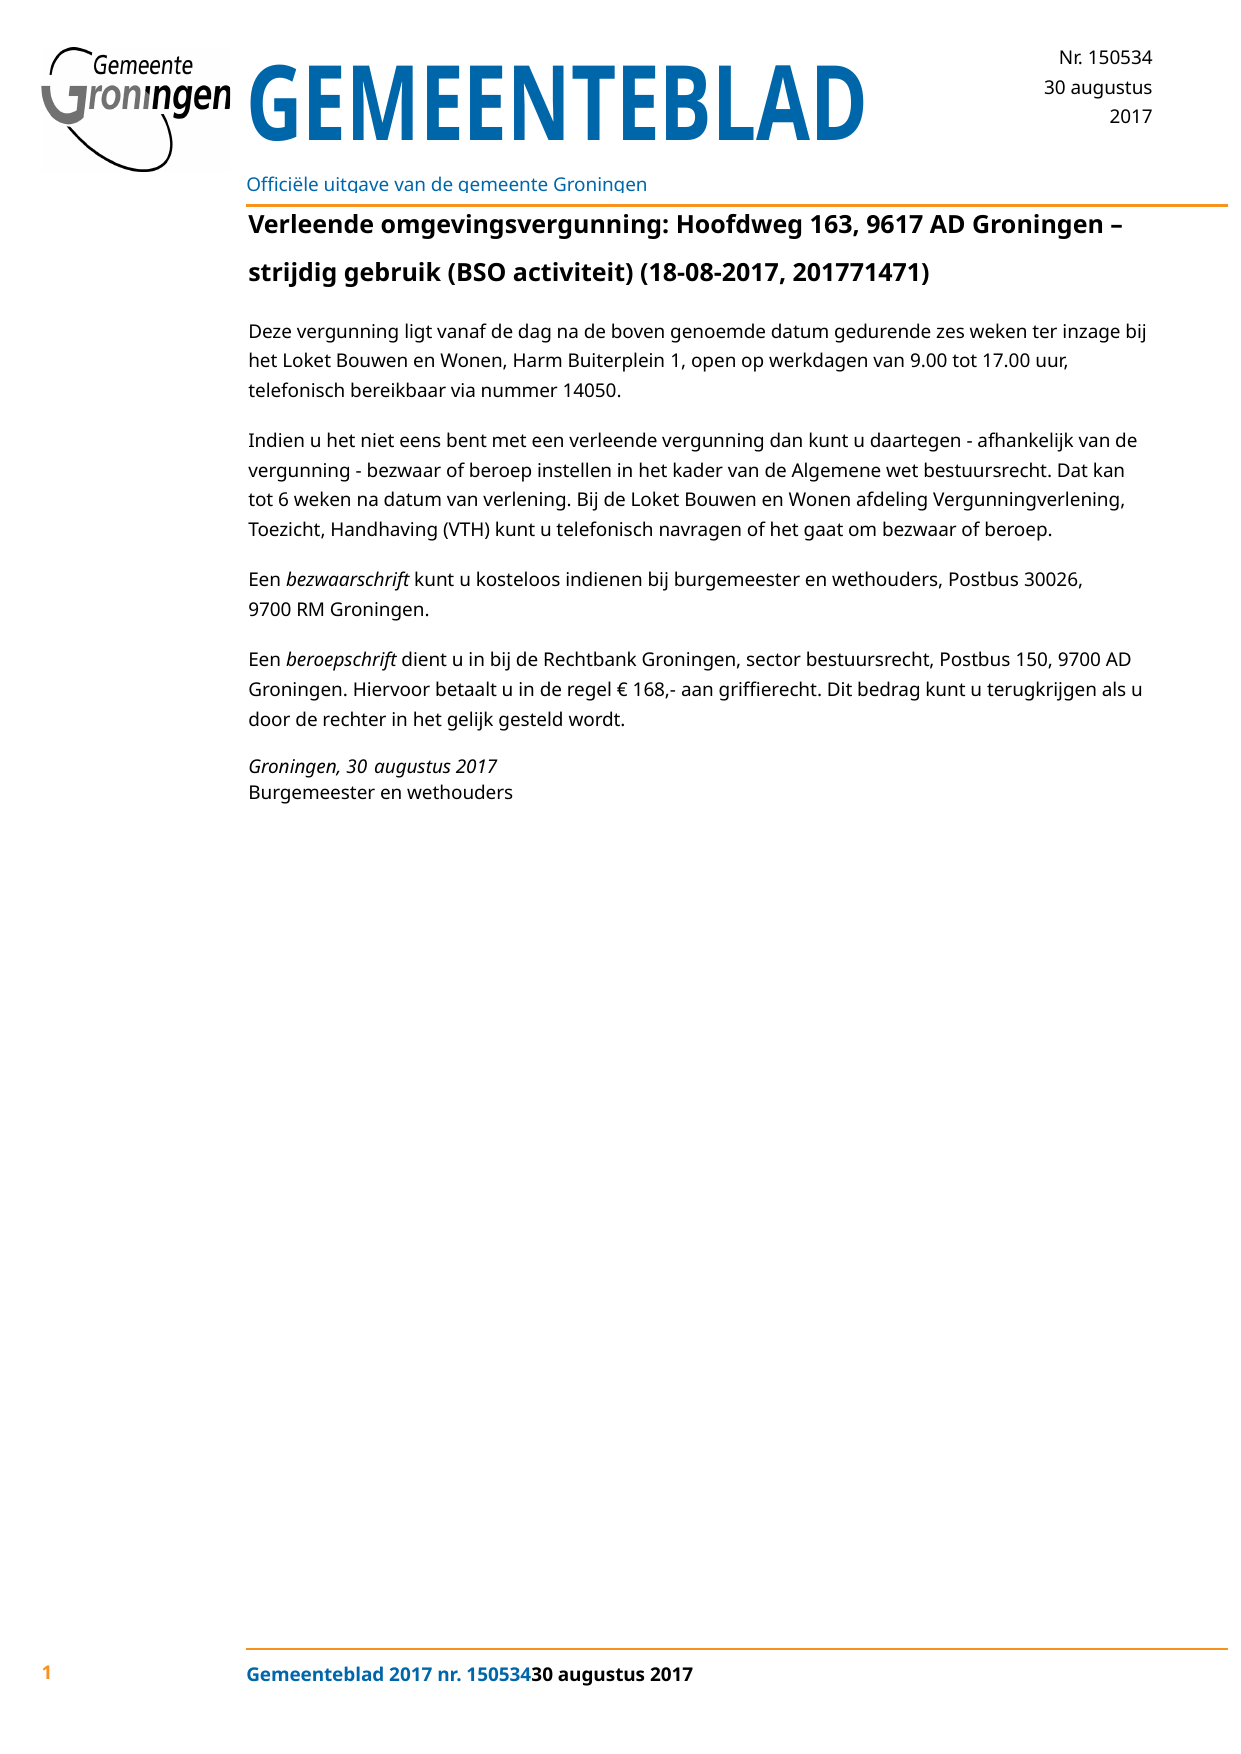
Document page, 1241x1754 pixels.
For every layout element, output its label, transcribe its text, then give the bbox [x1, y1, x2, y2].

text Een bezwaarschrift kunt u kosteloos indienen bij burgemeester en wethouders, Postbus 30026, 9700 RM Groningen. [248, 567, 1152, 622]
text Burgemeester en wethouders [248, 779, 1152, 805]
text Verleende omgevingsvergunning: Hoofdweg 163, 9617 AD Groningen – strijdig gebruik (BSO activiteit) (18-08-2017, 201771471) [248, 207, 1152, 288]
picture [41, 47, 231, 172]
text Een beroepschrift dient u in bij de Rechtbank Groningen, sector bestuursrecht, Postbus 150, 9700 AD Groningen. Hiervoor betaalt u in de regel € 168,- aan griffierecht. Dit bedrag kunt u terugkrijgen als u door de rechter in het gelijk gesteld wordt. [248, 647, 1152, 732]
text Groningen, 30 augustus 2017 [248, 754, 1152, 779]
text Deze vergunning ligt vanaf de dag na de boven genoemde datum gedurende zes weken ter inzage bij het Loket Bouwen en Wonen, Harm Buiterplein 1, open op werkdagen van 9.00 tot 17.00 uur, telefonisch bereikbaar via nummer 14050. [248, 318, 1152, 403]
text Indien u het niet eens bent met een verleende vergunning dan kunt u daartegen - afhankelijk van de vergunning - bezwaar of beroep instellen in het kader van de Algemene wet bestuursrecht. Dat kan tot 6 weken na datum van verlening. Bij de Loket Bouwen en Wonen afdeling Vergunningverlening, Toezicht, Handhaving (VTH) kunt u telefonisch navragen of het gaat om bezwaar of beroep. [248, 427, 1152, 542]
